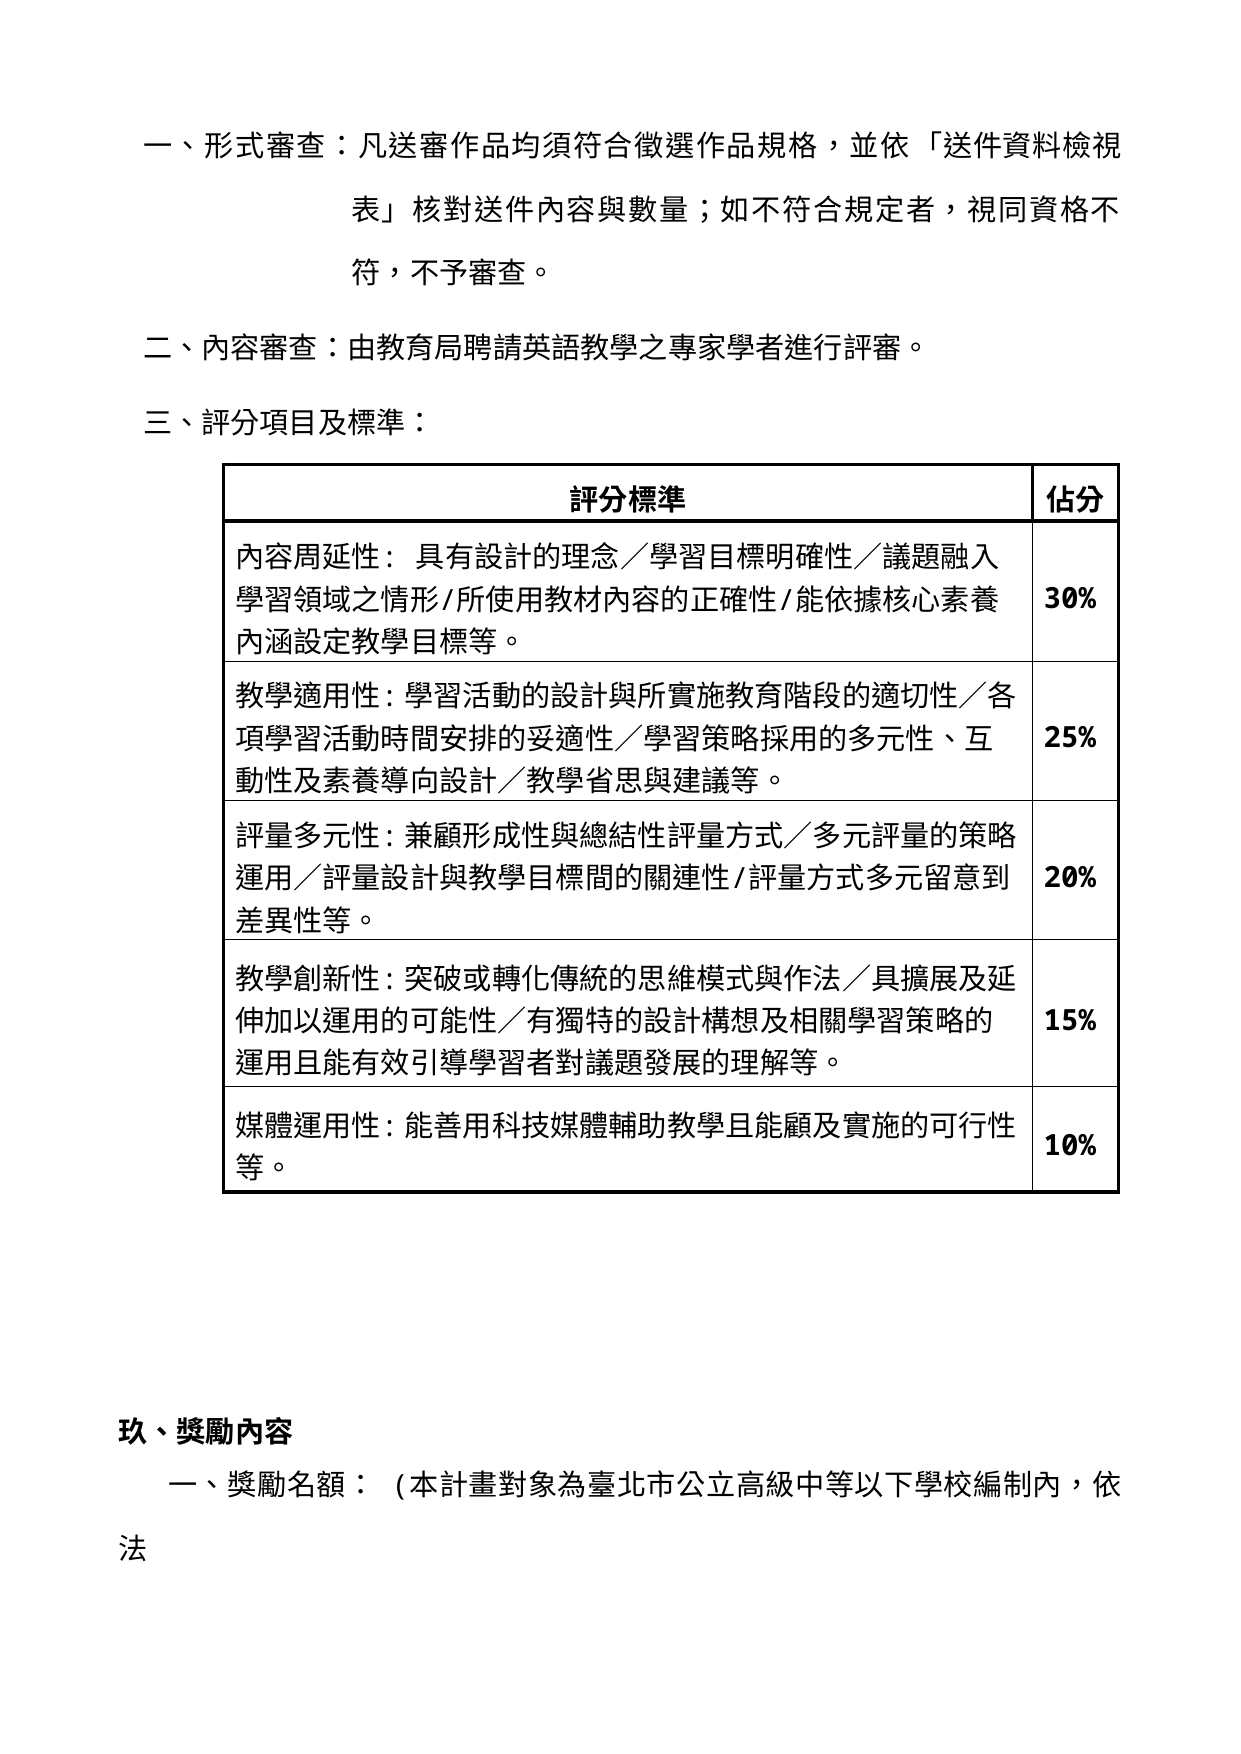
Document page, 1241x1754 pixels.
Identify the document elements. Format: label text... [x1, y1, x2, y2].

table_cell 25% [1033, 662, 1117, 800]
table_cell 教學創新性: 突破或轉化傳統的思維模式與作法／具擴展及延伸加以運用的可能性／有獨特的設計構想及相關學習策略的運用且能有效引導學習者對議題發展的理解等。 [225, 940, 1032, 1086]
table_cell 15% [1033, 940, 1117, 1086]
text 一、獎勵名額： (本計畫對象為臺北市公立高級中等以下學校編制內，依法 [118, 1462, 1122, 1568]
table_cell 20% [1033, 801, 1117, 939]
table_cell 10% [1033, 1087, 1117, 1190]
text 三、評分項目及標準： [118, 399, 1122, 441]
table_header 佔分 [1034, 466, 1117, 519]
table_header 評分標準 [225, 466, 1031, 519]
text 一、形式審查：凡送審作品均須符合徵選作品規格，並依「送件資料檢視表」核對送件內容與數量；如不符合規定者，視同資格不符，不予審查。 [143, 123, 1122, 292]
text 玖、獎勵內容 [118, 1408, 1122, 1451]
table_cell 內容周延性: 具有設計的理念／學習目標明確性／議題融入學習領域之情形/所使用教材內容的正確性/能依據核心素養內涵設定教學目標等。 [225, 523, 1032, 661]
table_cell 30% [1033, 523, 1117, 661]
table_cell 教學適用性: 學習活動的設計與所實施教育階段的適切性／各項學習活動時間安排的妥適性／學習策略採用的多元性、互動性及素養導向設計／教學省思與建議等。 [225, 662, 1032, 800]
table_cell 評量多元性: 兼顧形成性與總結性評量方式／多元評量的策略運用／評量設計與教學目標間的關連性/評量方式多元留意到差異性等。 [225, 801, 1032, 939]
table_cell 媒體運用性: 能善用科技媒體輔助教學且能顧及實施的可行性等。 [225, 1087, 1032, 1190]
text 二、內容審查：由教育局聘請英語教學之專家學者進行評審。 [143, 324, 1122, 367]
